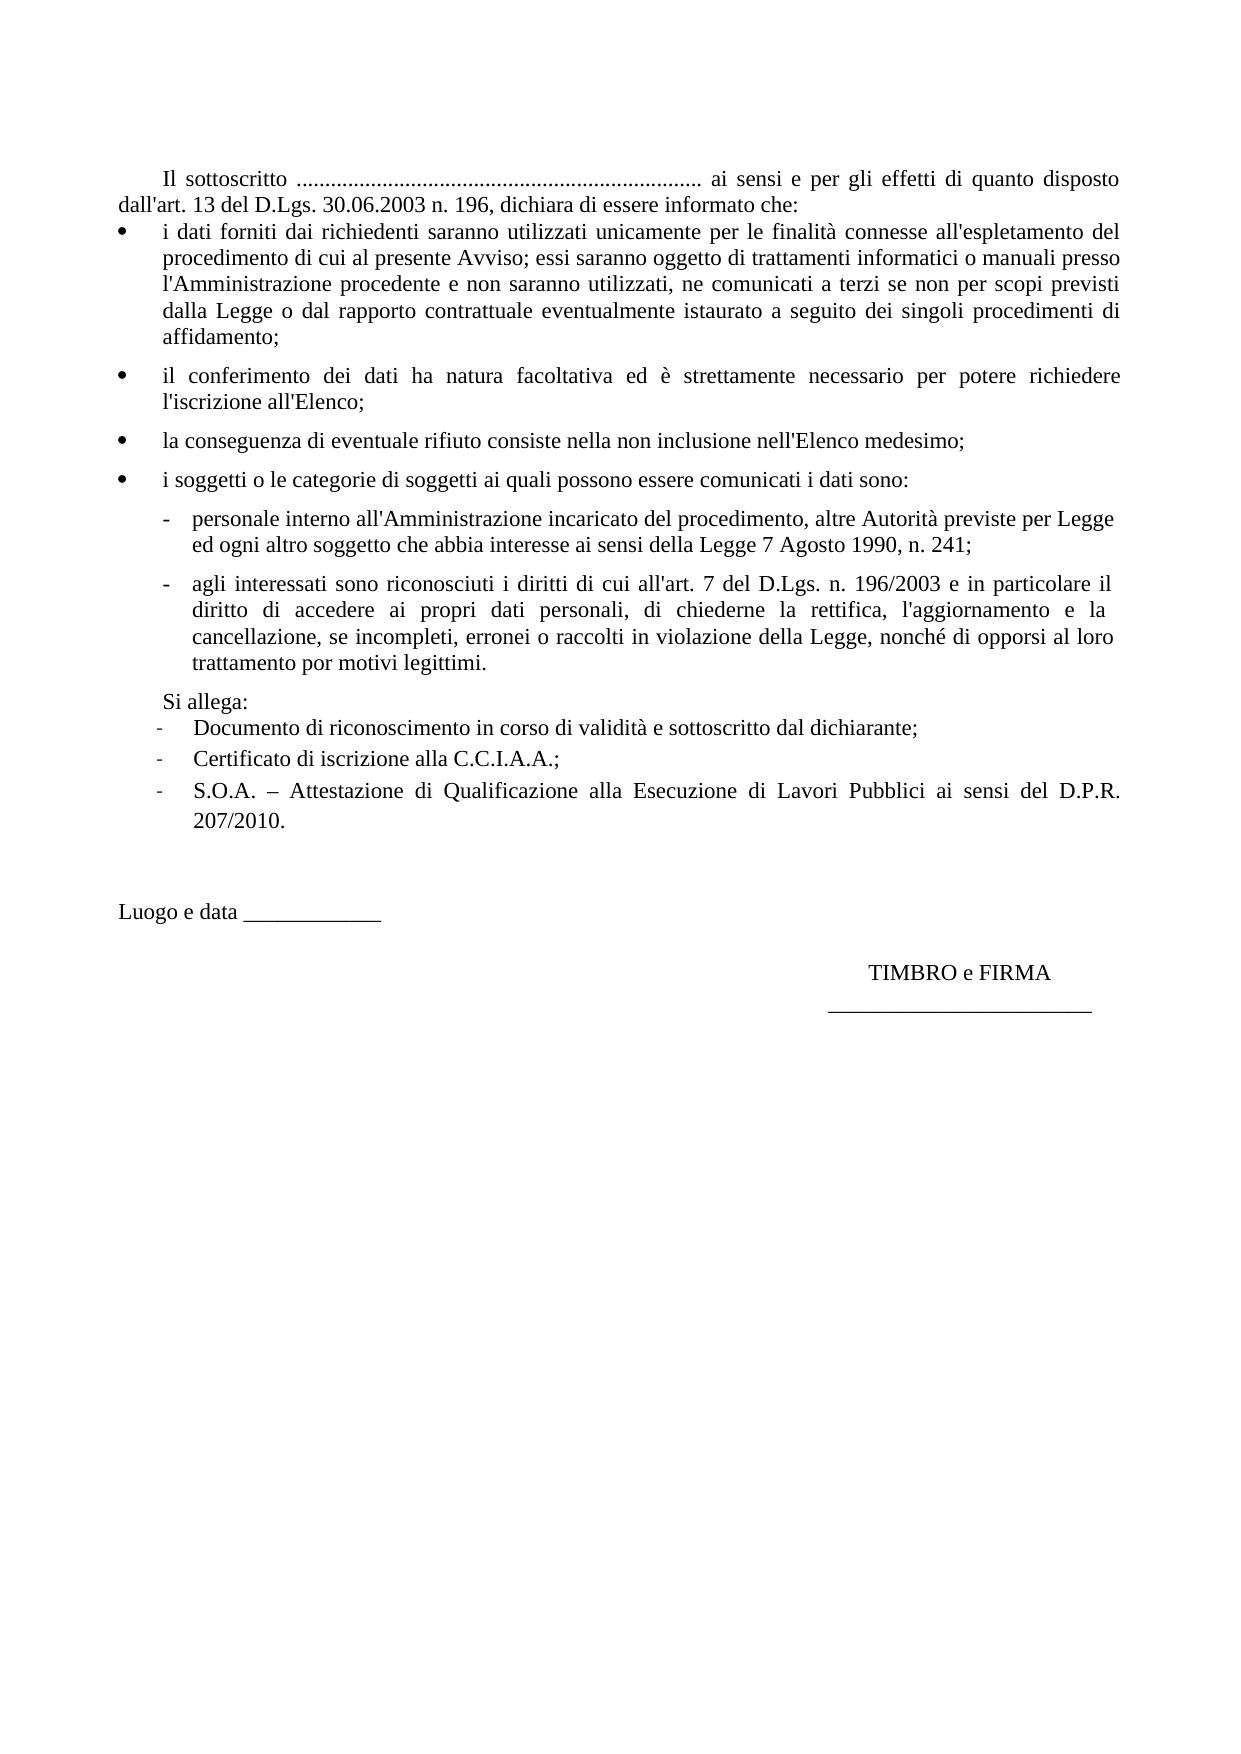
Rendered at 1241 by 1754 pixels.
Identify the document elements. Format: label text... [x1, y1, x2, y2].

list i dati forniti dai richiedenti saranno utilizzati unicamente per le finalità connesse all'espletamento del procedimento di cui al presente Avviso; essi saranno oggetto di trattamenti informatici o manuali presso l'Amministrazione procedente e non saranno utilizzati, ne comunicati a terzi se non per scopi previsti dalla Legge o dal rapporto contrattuale eventualmente istaurato a seguito dei singoli procedimenti di affidamento; [118, 218, 1122, 349]
text TIMBRO e FIRMA [797, 959, 1122, 985]
text - agli interessati sono riconosciuti i diritti di cui all'art. 7 del D.Lgs. n. 196/2003 e in particolare il diritto di accedere ai propri dati personali, di chiederne la rettifica, l'aggiornamento e la cancellazione, se incompleti, erronei o raccolti in violazione della Legge, nonché di opporsi al loro trattamento por motivi legittimi. [162, 570, 1122, 676]
text Si allega: [118, 688, 1122, 714]
list Documento di riconoscimento in corso di validità e sottoscritto dal dichiarante; [156, 714, 1122, 741]
list Certificato di iscrizione alla C.C.I.A.A.; [156, 746, 1122, 773]
list i soggetti o le categorie di soggetti ai quali possono essere comunicati i dati sono: [118, 466, 1122, 492]
text _______________________ [797, 989, 1122, 1015]
text Il sottoscritto ....................................................................... ai sensi e per gli effetti di quanto disposto dall'art. 13 del D.Lgs. 30.06.2003 n. 196, dichiara di essere informato che: [118, 165, 1122, 218]
list la conseguenza di eventuale rifiuto consiste nella non inclusione nell'Elenco medesimo; [118, 427, 1122, 453]
text Luogo e data ____________ [118, 898, 1122, 924]
text - personale interno all'Amministrazione incaricato del procedimento, altre Autorità previste per Legge ed ogni altro soggetto che abbia interesse ai sensi della Legge 7 Agosto 1990, n. 241; [162, 505, 1122, 558]
list S.O.A. – Attestazione di Qualificazione alla Esecuzione di Lavori Pubblici ai sensi del D.P.R. 207/2010. [156, 777, 1122, 834]
list il conferimento dei dati ha natura facoltativa ed è strettamente necessario per potere richiedere l'iscrizione all'Elenco; [118, 362, 1122, 415]
